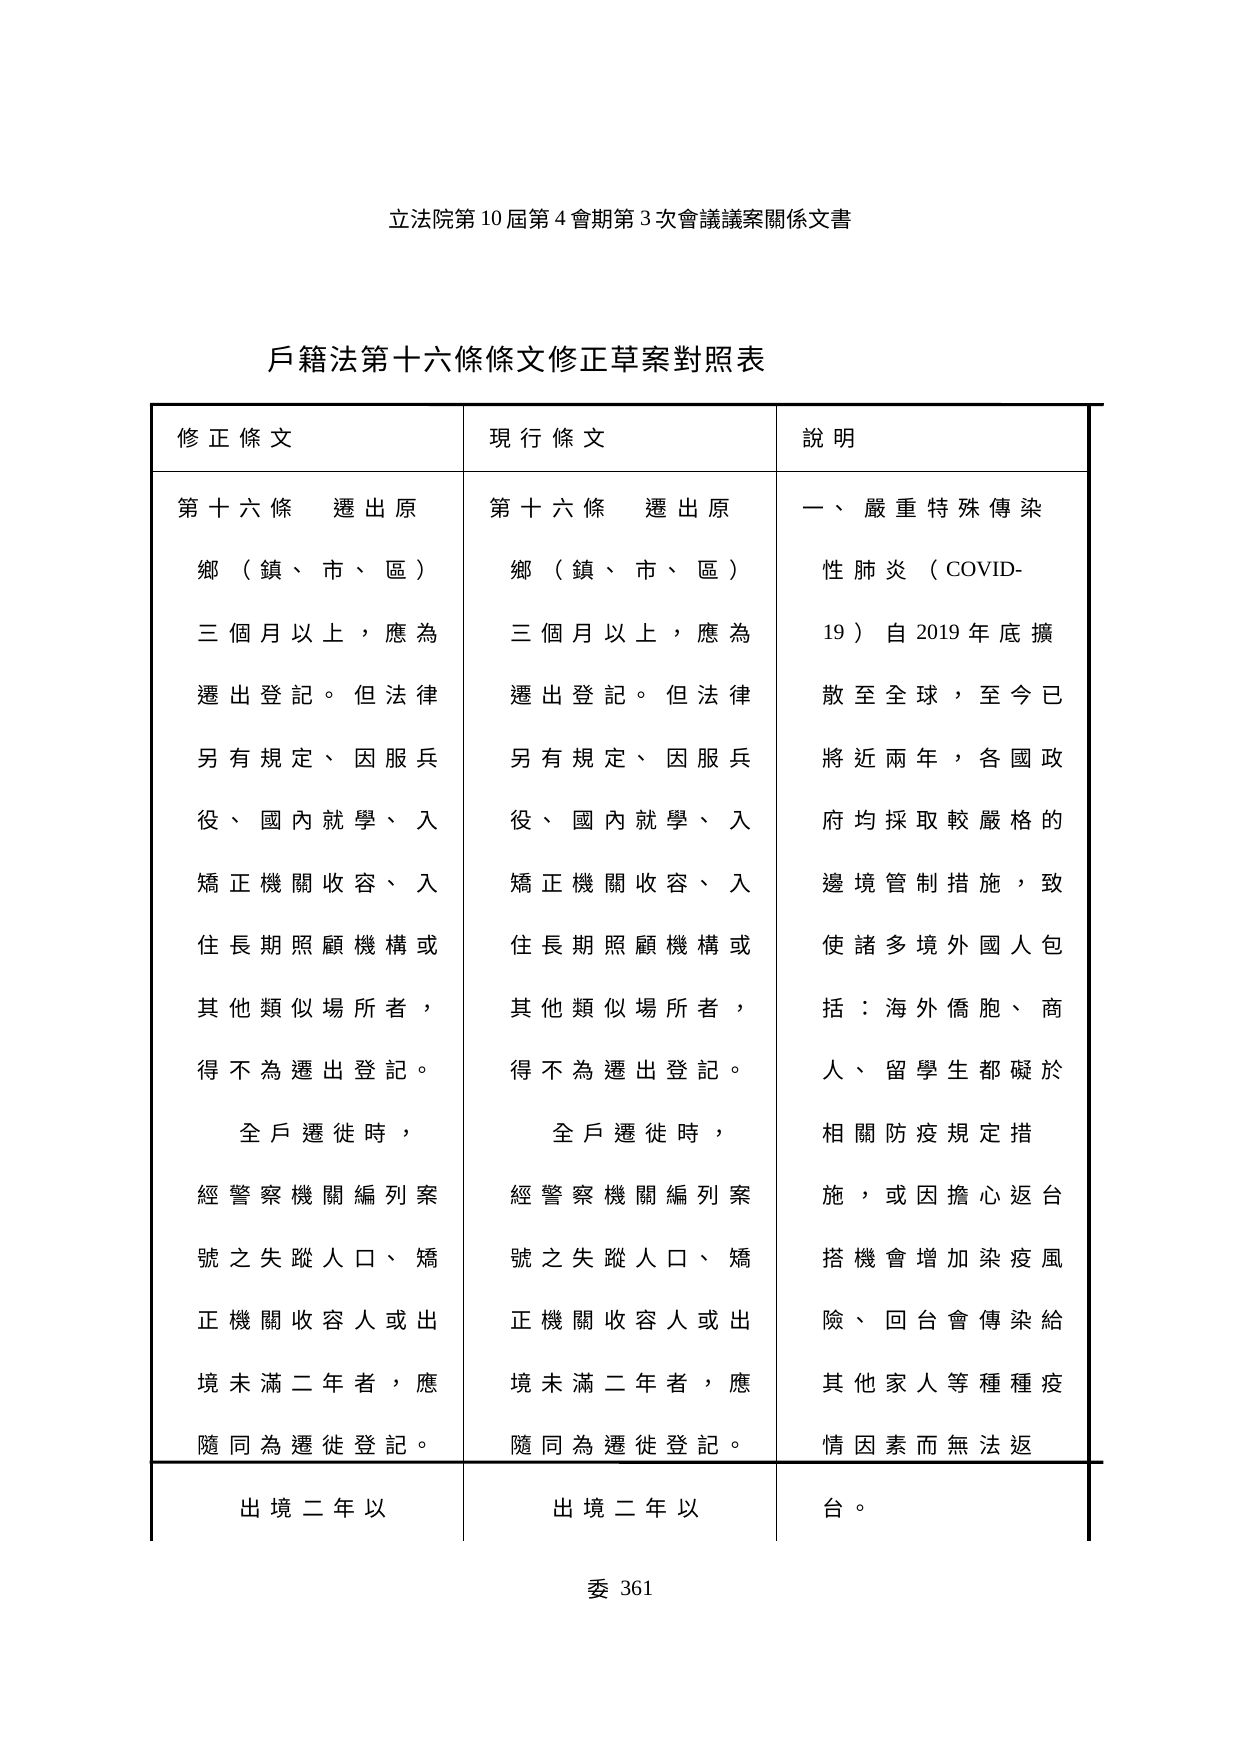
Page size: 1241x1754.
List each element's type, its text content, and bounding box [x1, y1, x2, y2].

table_cell 台。 [777, 1464, 1087, 1541]
table_cell 出境二年以 [153, 1464, 463, 1541]
table_cell 說明 [777, 407, 1087, 471]
table_header 戶籍法第十六條條文修正草案對照表 [151, 313, 1089, 403]
table_cell 出境二年以 [464, 1464, 776, 1541]
table_cell 修正條文 [153, 406, 463, 471]
table_cell 第十六條 遷出原鄉（鎮、市、區）三個月以上，應為遷出登記。但法律另有規定、因服兵役、國內就學、入矯正機關收容、入住長期照顧機構或其他類似場所者，得不為遷出登記。 全戶遷徙時，經警察機關編列案號之失蹤人口、矯正機關收容人或出境未滿二年者，應隨同為遷徙登記。 [153, 472, 463, 1460]
table_cell 現行條文 [464, 407, 776, 471]
table_cell 一、嚴重特殊傳染性肺炎（COVID-19）自2019年底擴散至全球，至今已將近兩年，各國政府均採取較嚴格的邊境管制措施，致使諸多境外國人包括：海外僑胞、商人、留學生都礙於相關防疫規定措施，或因擔心返台搭機會增加染疫風險、回台會傳染給其他家人等種種疫情因素而無法返 [777, 472, 1087, 1460]
table_cell 第十六條 遷出原鄉（鎮、市、區）三個月以上，應為遷出登記。但法律另有規定、因服兵役、國內就學、入矯正機關收容、入住長期照顧機構或其他類似場所者，得不為遷出登記。 全戶遷徙時，經警察機關編列案號之失蹤人口、矯正機關收容人或出境未滿二年者，應隨同為遷徙登記。 [464, 472, 776, 1460]
